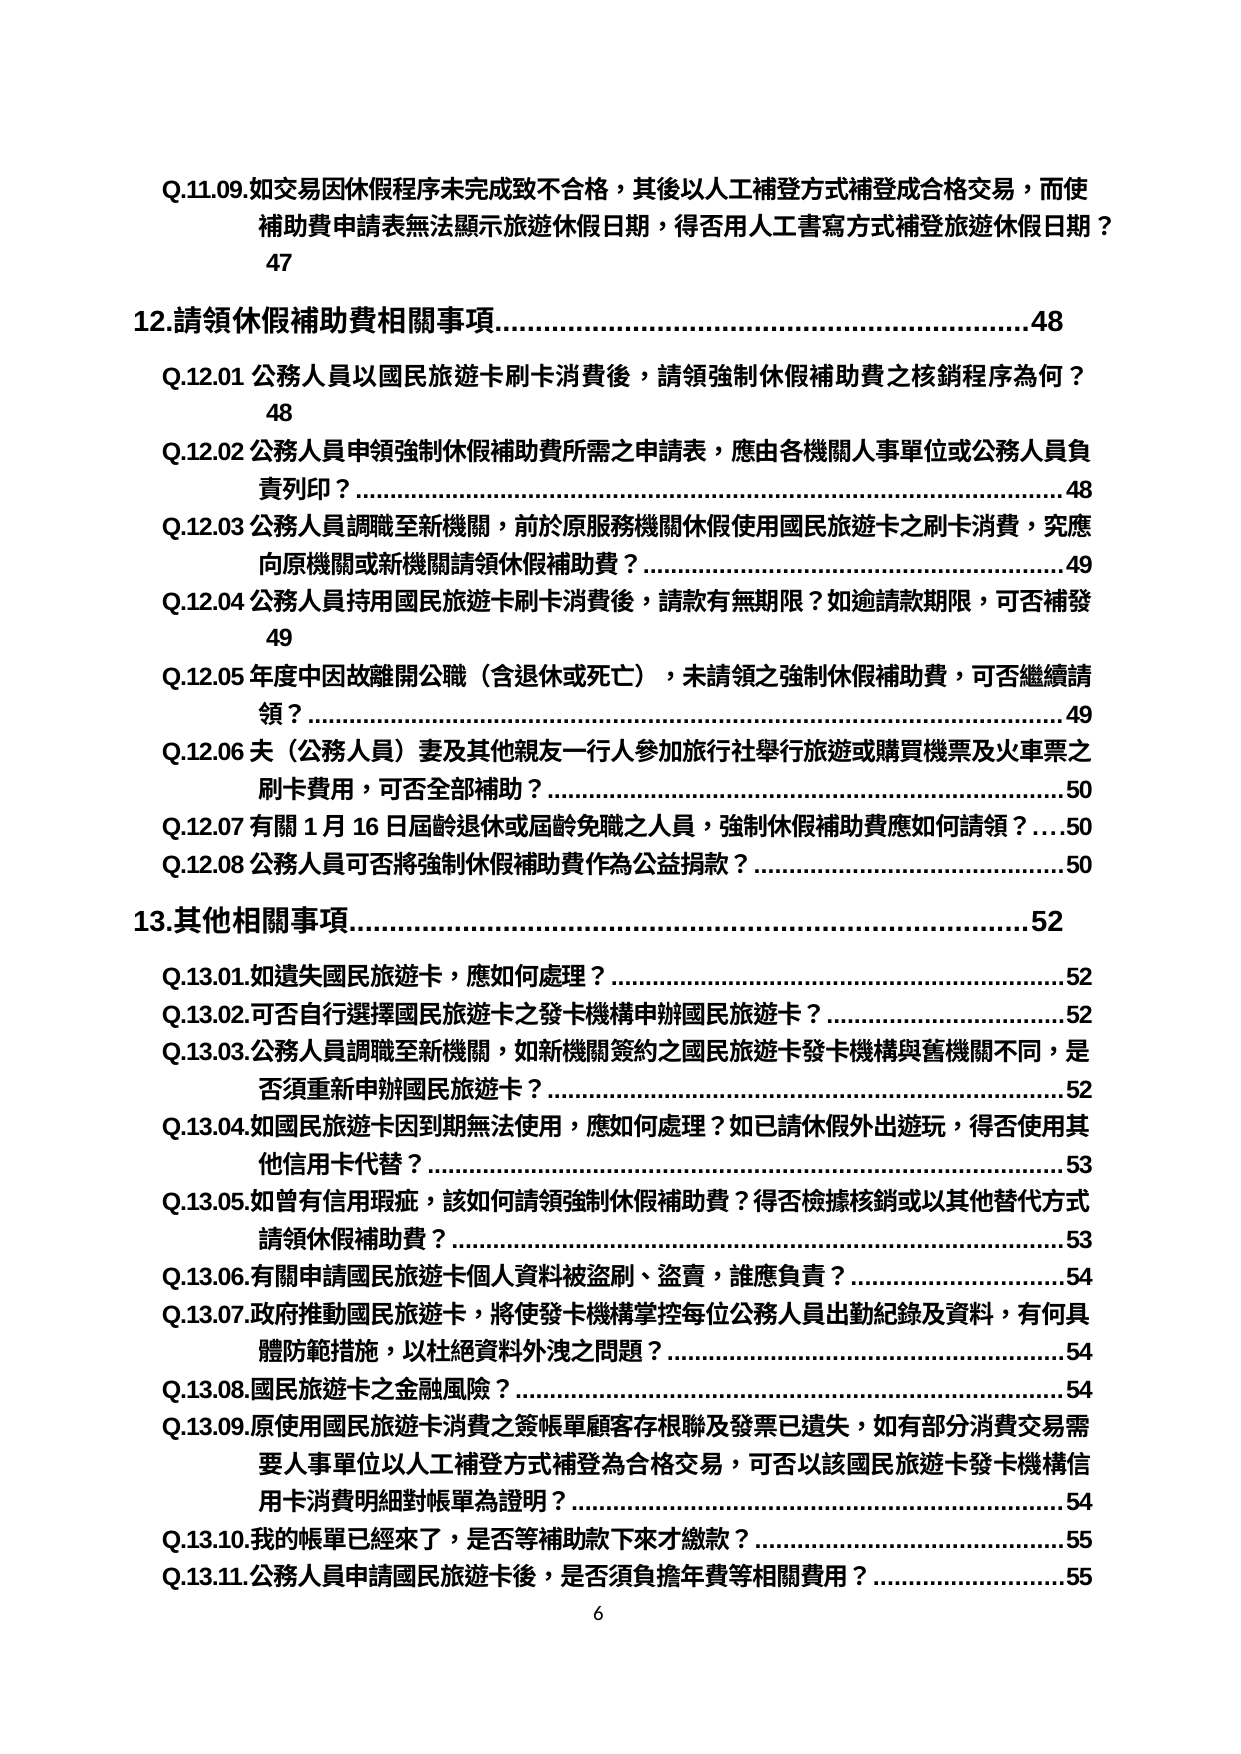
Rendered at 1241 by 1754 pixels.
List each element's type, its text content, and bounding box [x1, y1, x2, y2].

text Q.12.05年度中因故離開公職（含退休或死亡），未請領之強制休假補助費，可否繼續請領？ 49 [162, 650, 1093, 725]
text Q.13.08.國民旅遊卡之金融風險？ 54 [162, 1362, 1093, 1400]
text Q.13.07.政府推動國民旅遊卡，將使發卡機構掌控每位公務人員出勤紀錄及資料，有何具體防範措施，以杜絕資料外洩之問題？ 54 [162, 1287, 1093, 1362]
text Q.13.09.原使用國民旅遊卡消費之簽帳單顧客存根聯及發票已遺失，如有部分消費交易需要人事單位以人工補登方式補登為合格交易，可否以該國民旅遊卡發卡機構信用卡消費明細對帳單為證明？ 54 [162, 1400, 1093, 1512]
text Q.12.06夫（公務人員）妻及其他親友一行人參加旅行社舉行旅遊或購買機票及火車票之刷卡費用，可否全部補助？ 50 [162, 725, 1093, 800]
text Q.13.02.可否自行選擇國民旅遊卡之發卡機構申辦國民旅遊卡？ 52 [162, 987, 1093, 1025]
text Q.13.04.如國民旅遊卡因到期無法使用，應如何處理？如已請休假外出遊玩，得否使用其他信用卡代替？ 53 [162, 1100, 1093, 1175]
text Q.13.10.我的帳單已經來了，是否等補助款下來才繳款？ 55 [162, 1512, 1093, 1550]
text 12.請領休假補助費相關事項 48 [133, 275, 1063, 350]
text Q.11.09.如交易因休假程序未完成致不合格，其後以人工補登方式補登成合格交易，而使補助費申請表無法顯示旅遊休假日期，得否用人工書寫方式補登旅遊休假日期？ 47 [162, 162, 1093, 275]
text Q.12.01公務人員以國民旅遊卡刷卡消費後，請領強制休假補助費之核銷程序為何？ 48 [162, 350, 1093, 425]
text Q.13.11.公務人員申請國民旅遊卡後，是否須負擔年費等相關費用？ 55 [162, 1550, 1093, 1587]
text Q.13.01.如遺失國民旅遊卡，應如何處理？ 52 [162, 950, 1093, 987]
text Q.12.02公務人員申領強制休假補助費所需之申請表，應由各機關人事單位或公務人員負責列印？ 48 [162, 425, 1093, 500]
text 13.其他相關事項 52 [133, 875, 1063, 950]
text Q.13.06.有關申請國民旅遊卡個人資料被盜刷、盜賣，誰應負責？ 54 [162, 1250, 1093, 1287]
text Q.12.03公務人員調職至新機關，前於原服務機關休假使用國民旅遊卡之刷卡消費，究應向原機關或新機關請領休假補助費？ 49 [162, 500, 1093, 575]
text Q.12.04公務人員持用國民旅遊卡刷卡消費後，請款有無期限？如逾請款期限，可否補發？ 49 [162, 575, 1093, 650]
text Q.12.07有關1月16日屆齡退休或屆齡免職之人員，強制休假補助費應如何請領？ 50 [162, 800, 1093, 837]
text Q.13.03.公務人員調職至新機關，如新機關簽約之國民旅遊卡發卡機構與舊機關不同，是否須重新申辦國民旅遊卡？ 52 [162, 1025, 1093, 1100]
text Q.13.05.如曾有信用瑕疵，該如何請領強制休假補助費？得否檢據核銷或以其他替代方式請領休假補助費？ 53 [162, 1175, 1093, 1250]
text Q.12.08公務人員可否將強制休假補助費作為公益捐款？ 50 [162, 837, 1093, 875]
